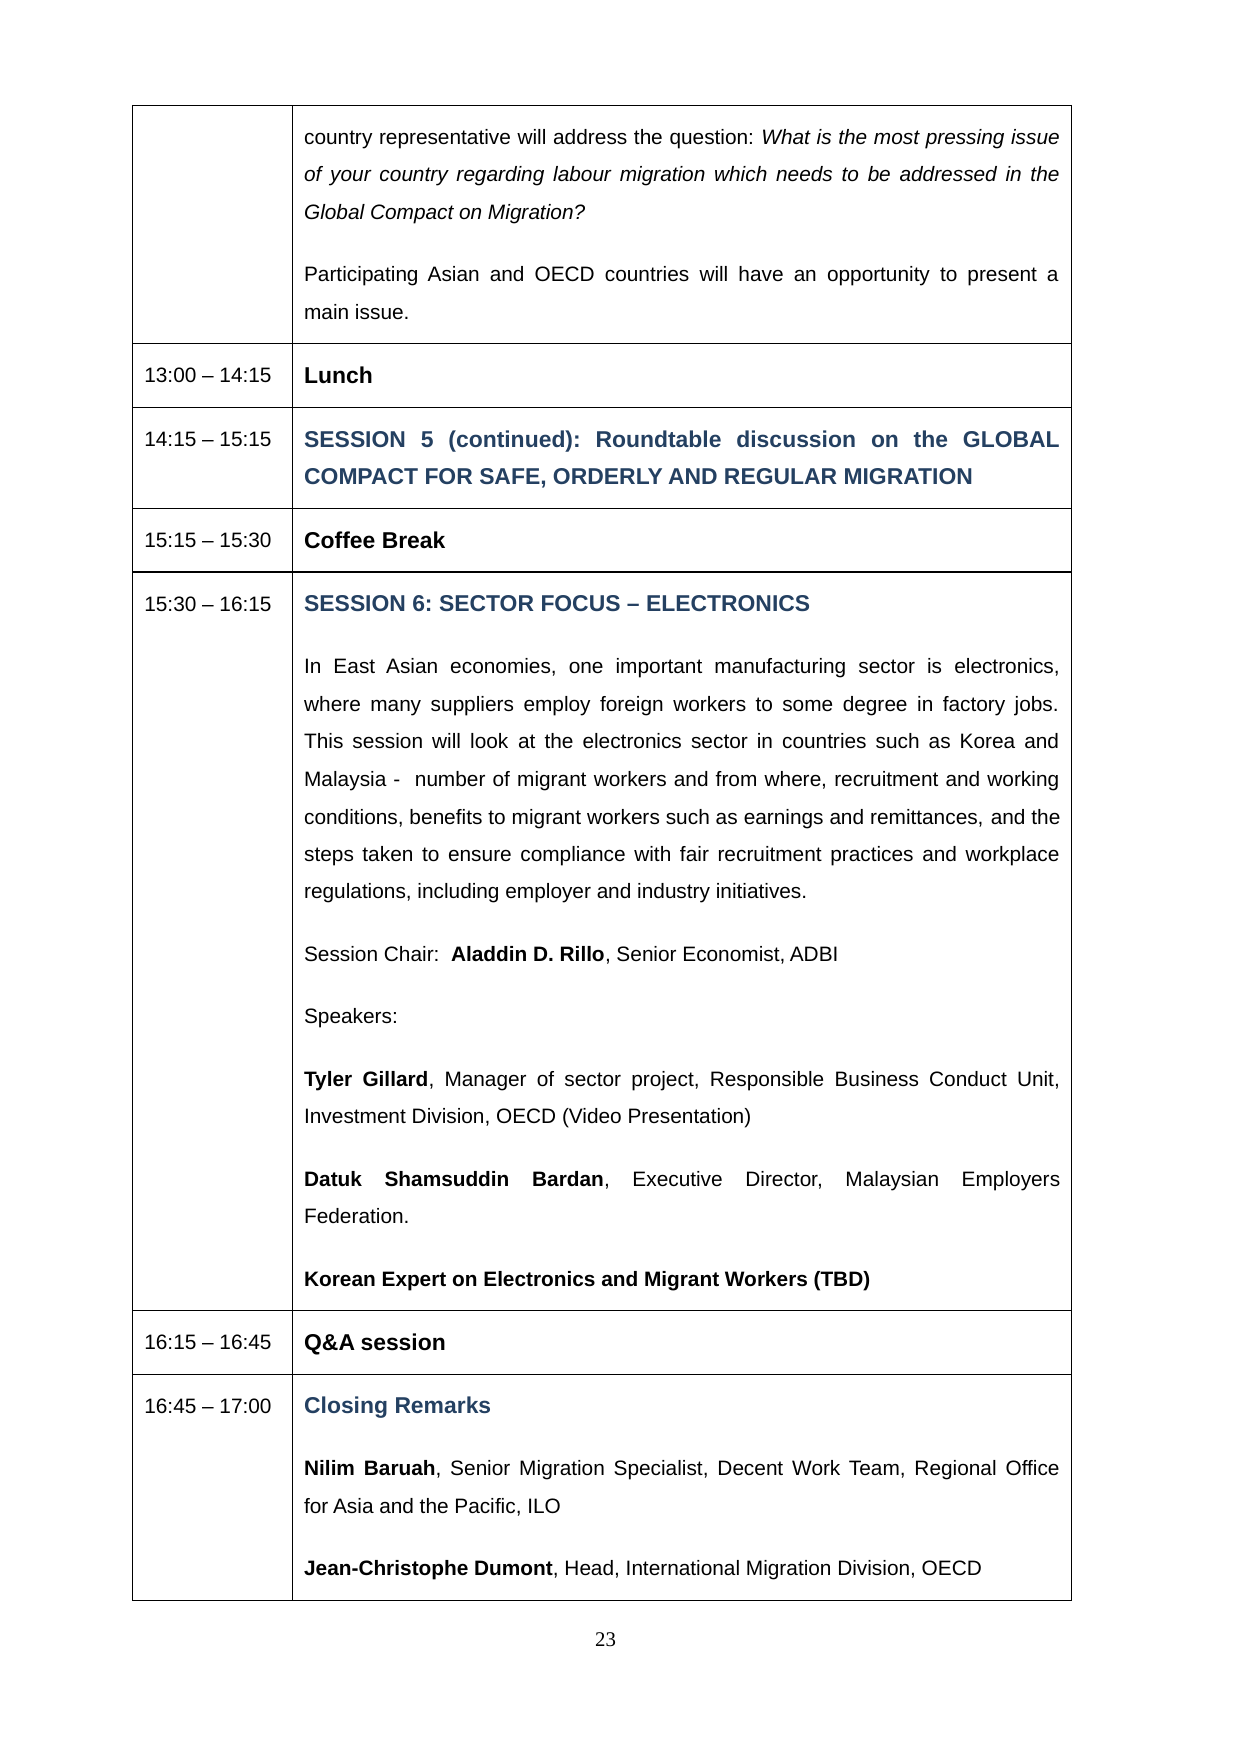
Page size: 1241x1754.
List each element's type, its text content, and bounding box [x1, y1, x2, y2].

table_cell Coffee Break [293, 509, 1071, 571]
table_cell 15:15 – 15:30 [133, 509, 292, 571]
table_cell SESSION 6: SECTOR FOCUS – ELECTRONICS In East Asian economies, one important manufacturing sector is electronics, where many suppliers employ foreign workers to some degree in factory jobs. This session will look at the electronics sector in countries such as Korea and Malaysia - number of migrant workers and from where, recruitment and working conditions, benefits to migrant workers such as earnings and remittances, and the steps taken to ensure compliance with fair recruitment practices and workplace regulations, including employer and industry initiatives. Session Chair: Aladdin D. Rillo, Senior Economist, ADBI Speakers: Tyler Gillard, Manager of sector project, Responsible Business Conduct Unit, Investment Division, OECD (Video Presentation) Datuk Shamsuddin Bardan, Executive Director, Malaysian Employers Federation. Korean Expert on Electronics and Migrant Workers (TBD) [293, 573, 1071, 1310]
table_cell 13:00 – 14:15 [133, 344, 292, 407]
table_cell [133, 106, 292, 343]
table_cell country representative will address the question: What is the most pressing issue of your country regarding labour migration which needs to be addressed in the Global Compact on Migration? Participating Asian and OECD countries will have an opportunity to present a main issue. [293, 106, 1071, 343]
table_cell Closing Remarks Nilim Baruah, Senior Migration Specialist, Decent Work Team, Regional Office for Asia and the Pacific, ILO Jean-Christophe Dumont, Head, International Migration Division, OECD [293, 1375, 1071, 1599]
table_cell 14:15 – 15:15 [133, 408, 292, 508]
table_cell 16:15 – 16:45 [133, 1311, 292, 1373]
table_cell Q&A session [293, 1311, 1071, 1373]
table_cell SESSION 5 (continued): Roundtable discussion on the GLOBAL COMPACT FOR SAFE, ORDERLY AND REGULAR MIGRATION [293, 408, 1071, 508]
table_cell 15:30 – 16:15 [133, 573, 292, 1310]
table_cell 16:45 – 17:00 [133, 1375, 292, 1599]
table_cell Lunch [293, 344, 1071, 407]
